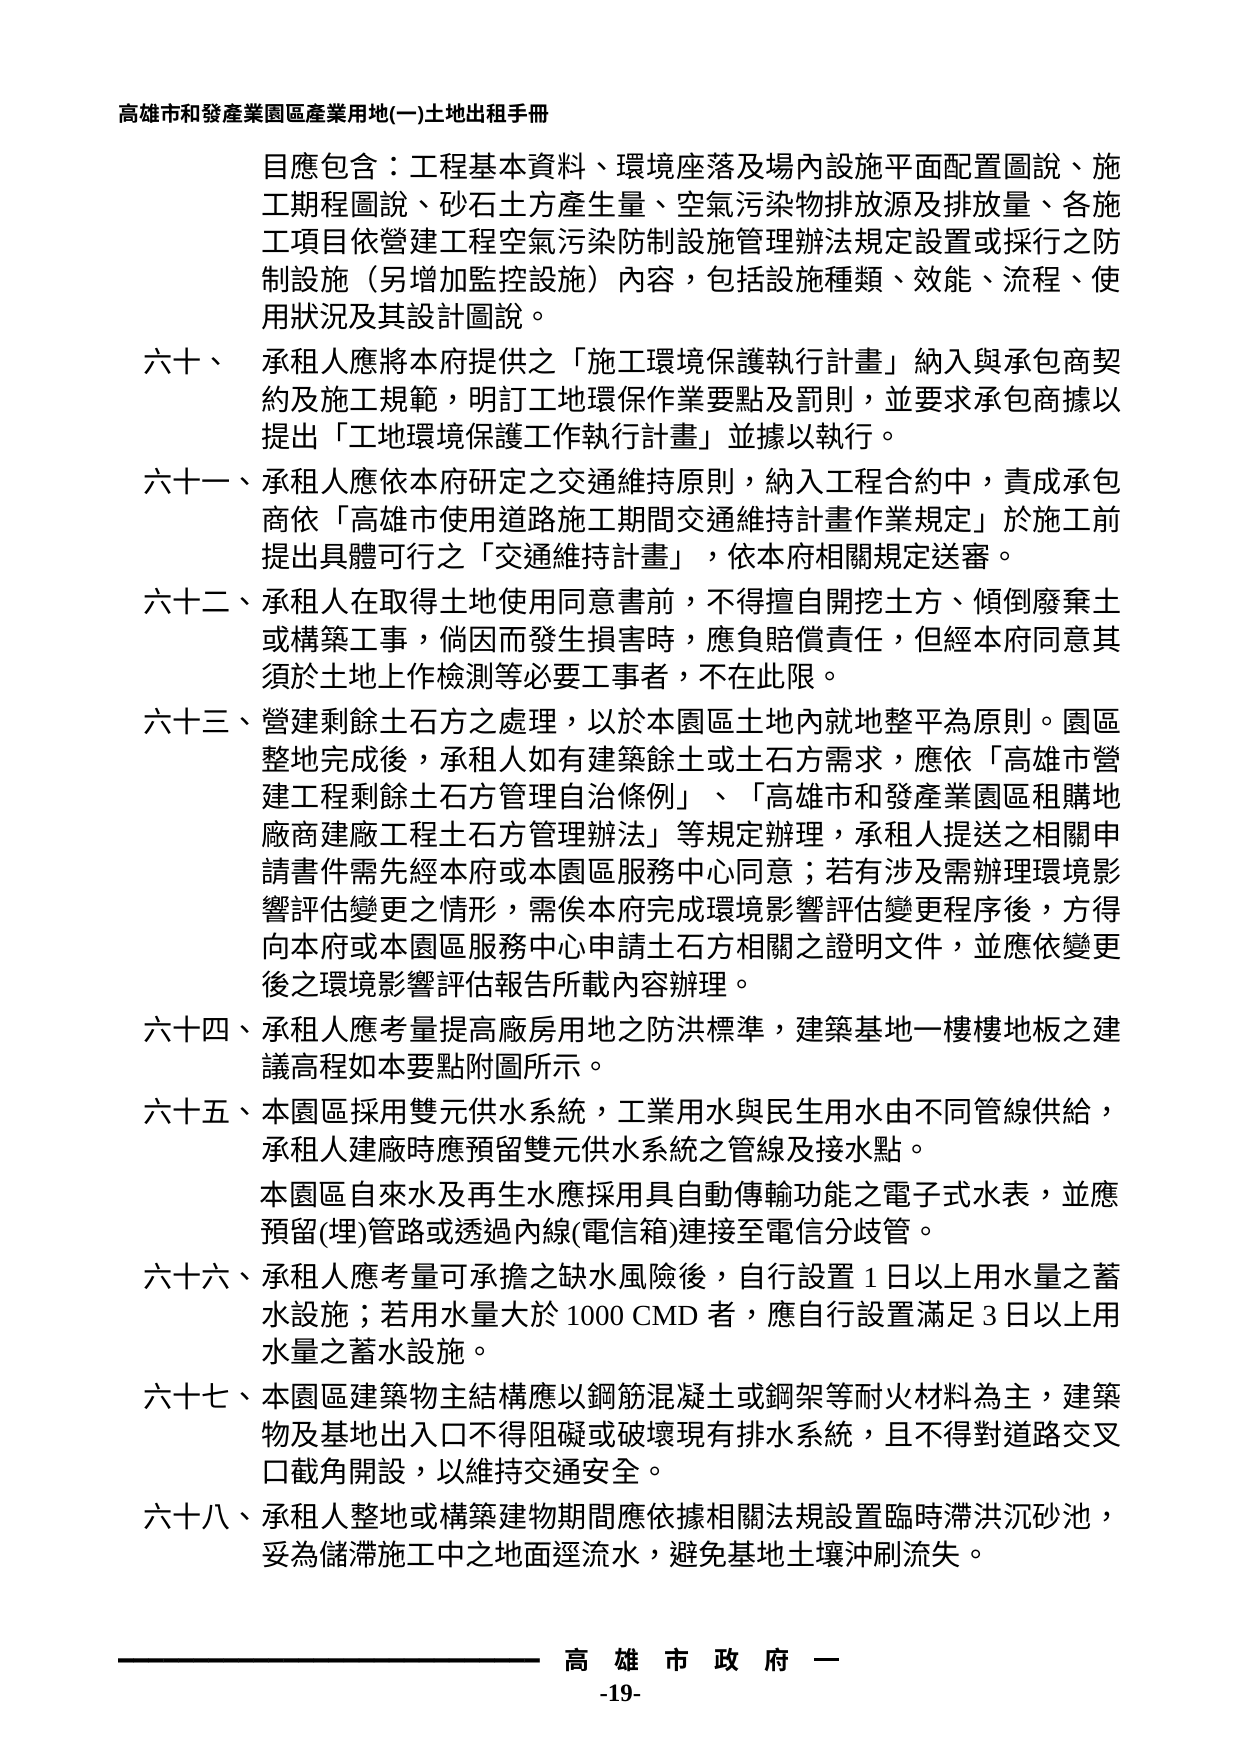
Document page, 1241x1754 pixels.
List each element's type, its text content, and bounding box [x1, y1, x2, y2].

text 五十九、 承租人於施工前應提出營建工程逕流廢水污染削減計畫書，以及空氣污染防制計畫書（含污染防治設施經費），送當地環保局同意後，始得開工。空氣污染防制計畫書內容應具體、量化，可供查核；項目應包含：工程基本資料、環境座落及場內設施平面配置圖說、施工期程圖說、砂石土方產生量、空氣污染物排放源及排放量、各施工項目依營建工程空氣污染防制設施管理辦法規定設置或採行之防制設施（另增加監控設施）內容，包括設施種類、效能、流程、使用狀況及其設計圖說。 [143, 148, 1122, 335]
text 六十三、 營建剩餘土石方之處理，以於本園區土地內就地整平為原則。園區整地完成後，承租人如有建築餘土或土石方需求，應依「高雄市營建工程剩餘土石方管理自治條例」、「高雄市和發產業園區租購地廠商建廠工程土石方管理辦法」等規定辦理，承租人提送之相關申請書件需先經本府或本園區服務中心同意；若有涉及需辦理環境影響評估變更之情形，需俟本府完成環境影響評估變更程序後，方得向本府或本園區服務中心申請土石方相關之證明文件，並應依變更後之環境影響評估報告所載內容辦理。 [143, 703, 1122, 1003]
text 六十七、 本園區建築物主結構應以鋼筋混凝土或鋼架等耐火材料為主，建築物及基地出入口不得阻礙或破壞現有排水系統，且不得對道路交叉口截角開設，以維持交通安全。 [143, 1378, 1122, 1490]
text 本園區自來水及再生水應採用具自動傳輸功能之電子式水表，並應預留(埋)管路或透過內線(電信箱)連接至電信分歧管。 [259, 1175, 1122, 1250]
text 六十五、 本園區採用雙元供水系統，工業用水與民生用水由不同管線供給，承租人建廠時應預留雙元供水系統之管線及接水點。 [143, 1093, 1122, 1168]
text 六十四、 承租人應考量提高廠房用地之防洪標準，建築基地一樓樓地板之建議高程如本要點附圖所示。 [143, 1010, 1122, 1085]
text 六十六、 承租人應考量可承擔之缺水風險後，自行設置1日以上用水量之蓄水設施；若用水量大於1000 CMD 者，應自行設置滿足3日以上用水量之蓄水設施。 [143, 1258, 1122, 1370]
text 六十八、 承租人整地或構築建物期間應依據相關法規設置臨時滯洪沉砂池，妥為儲滯施工中之地面逕流水，避免基地土壤沖刷流失。 [143, 1498, 1122, 1573]
text 六十一、 承租人應依本府研定之交通維持原則，納入工程合約中，責成承包商依「高雄市使用道路施工期間交通維持計畫作業規定」於施工前提出具體可行之「交通維持計畫」，依本府相關規定送審。 [143, 463, 1122, 575]
text 六十、 承租人應將本府提供之「施工環境保護執行計畫」納入與承包商契約及施工規範，明訂工地環保作業要點及罰則，並要求承包商據以提出「工地環境保護工作執行計畫」並據以執行。 [143, 343, 1122, 455]
text 六十二、 承租人在取得土地使用同意書前，不得擅自開挖土方、傾倒廢棄土或構築工事，倘因而發生損害時，應負賠償責任，但經本府同意其須於土地上作檢測等必要工事者，不在此限。 [143, 583, 1122, 695]
